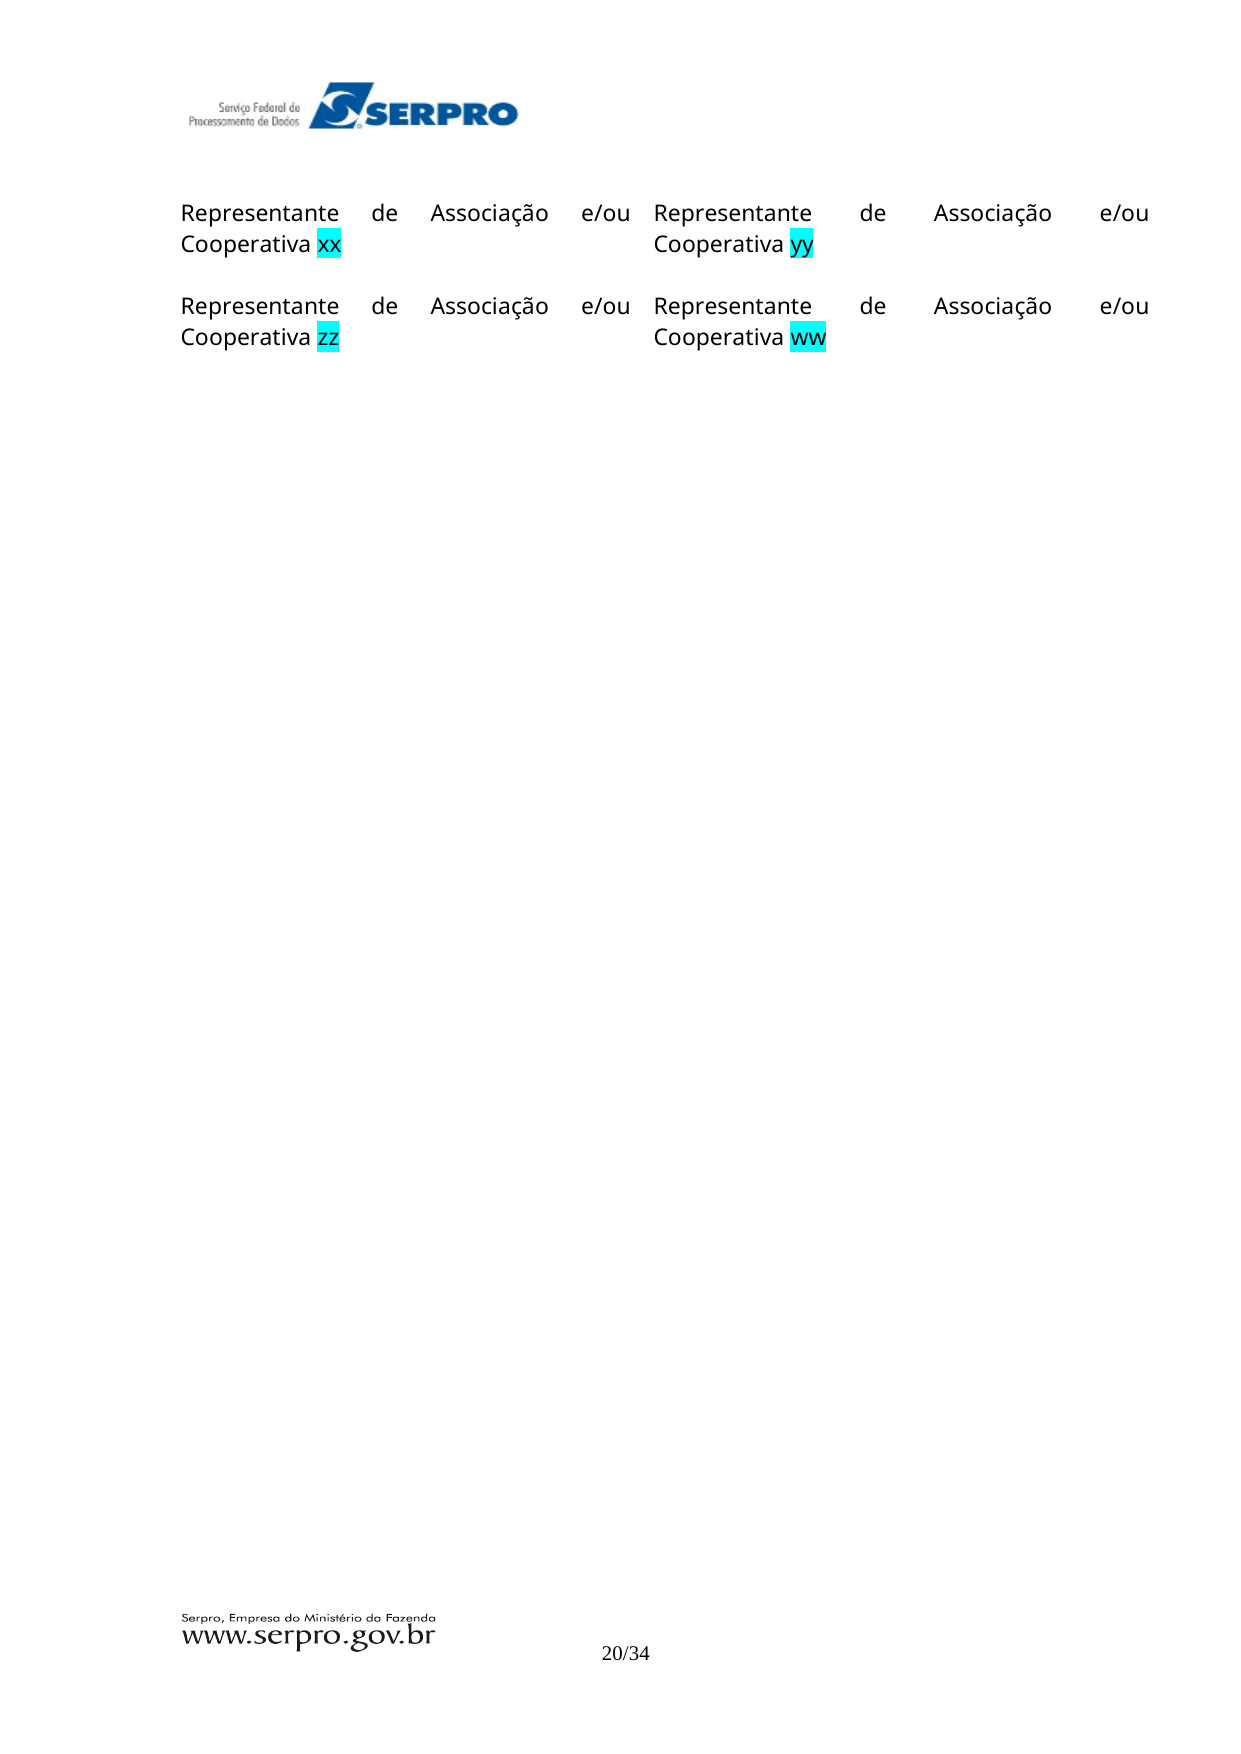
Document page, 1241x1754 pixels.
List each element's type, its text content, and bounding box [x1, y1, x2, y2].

picture [182, 80, 523, 131]
table_cell Representante de Associação e/ou Cooperativa zz [169, 259, 642, 353]
table_cell Representante de Associação e/ou Cooperativa yy [642, 165, 1161, 259]
table_cell Representante de Associação e/ou Cooperativa ww [642, 259, 1161, 353]
table_cell Representante de Associação e/ou Cooperativa xx [169, 165, 642, 259]
